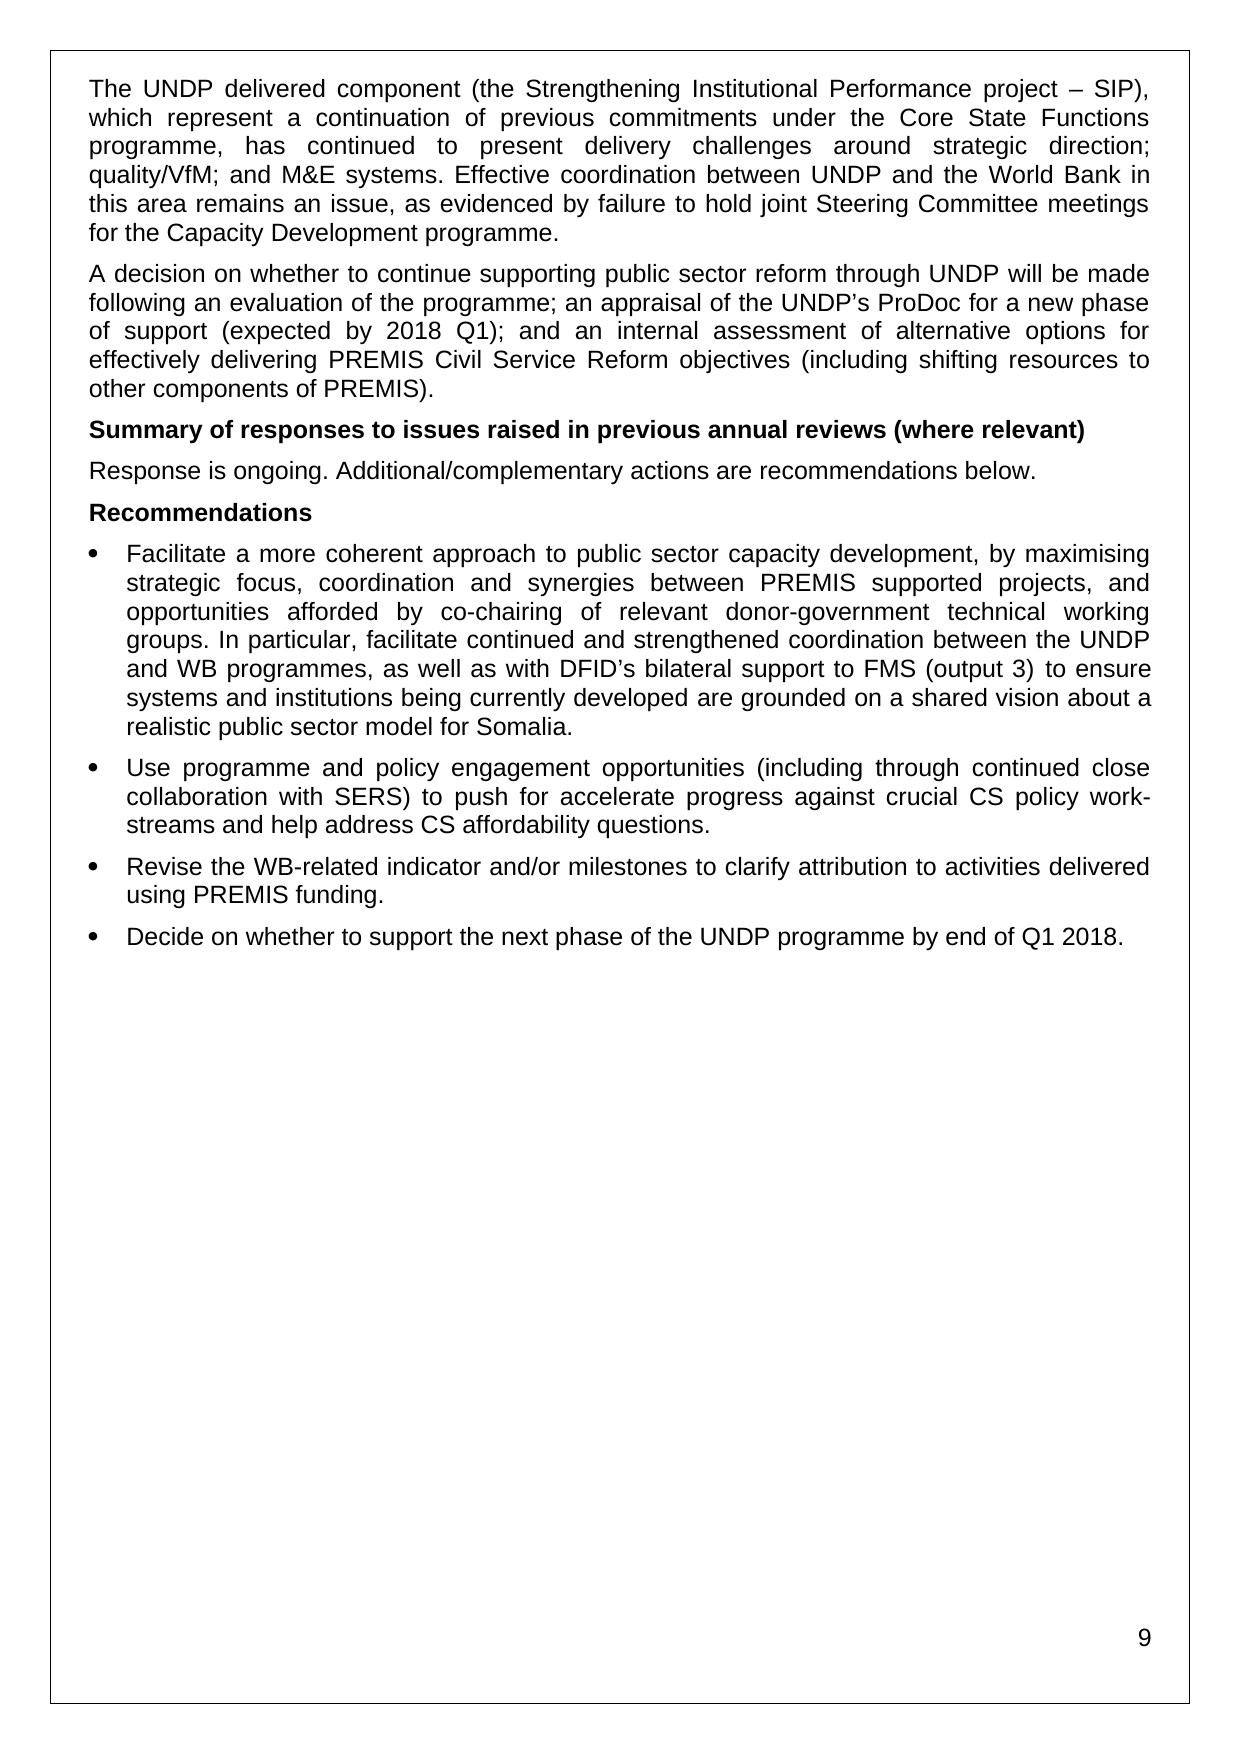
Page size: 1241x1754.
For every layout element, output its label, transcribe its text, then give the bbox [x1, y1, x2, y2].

list Facilitate a more coherent approach to public sector capacity development, by maximising strategic focus, coordination and synergies between PREMIS supported projects, and opportunities afforded by co-chairing of relevant donor-government technical working groups. In particular, facilitate continued and strengthened coordination between the UNDP and WB programmes, as well as with DFID’s bilateral support to FMS (output 3) to ensure systems and institutions being currently developed are grounded on a shared vision about a realistic public sector model for Somalia. [89, 539, 1152, 740]
text Response is ongoing. Additional/complementary actions are recommendations below. [89, 456, 1152, 485]
text The UNDP delivered component (the Strengthening Institutional Performance project – SIP), which represent a continuation of previous commitments under the Core State Functions programme, has continued to present delivery challenges around strategic direction; quality/VfM; and M&E systems. Effective coordination between UNDP and the World Bank in this area remains an issue, as evidenced by failure to hold joint Steering Committee meetings for the Capacity Development programme. [89, 74, 1152, 246]
text Summary of responses to issues raised in previous annual reviews (where relevant) [89, 415, 1152, 444]
list Decide on whether to support the next phase of the UNDP programme by end of Q1 2018. [89, 922, 1152, 951]
list Use programme and policy engagement opportunities (including through continued close collaboration with SERS) to push for accelerate progress against crucial CS policy work-streams and help address CS affordability questions. [89, 753, 1152, 839]
list Revise the WB-related indicator and/or milestones to clarify attribution to activities delivered using PREMIS funding. [89, 852, 1152, 909]
text A decision on whether to continue supporting public sector reform through UNDP will be made following an evaluation of the programme; an appraisal of the UNDP’s ProDoc for a new phase of support (expected by 2018 Q1); and an internal assessment of alternative options for effectively delivering PREMIS Civil Service Reform objectives (including shifting resources to other components of PREMIS). [89, 259, 1152, 403]
text Recommendations [89, 498, 1152, 526]
